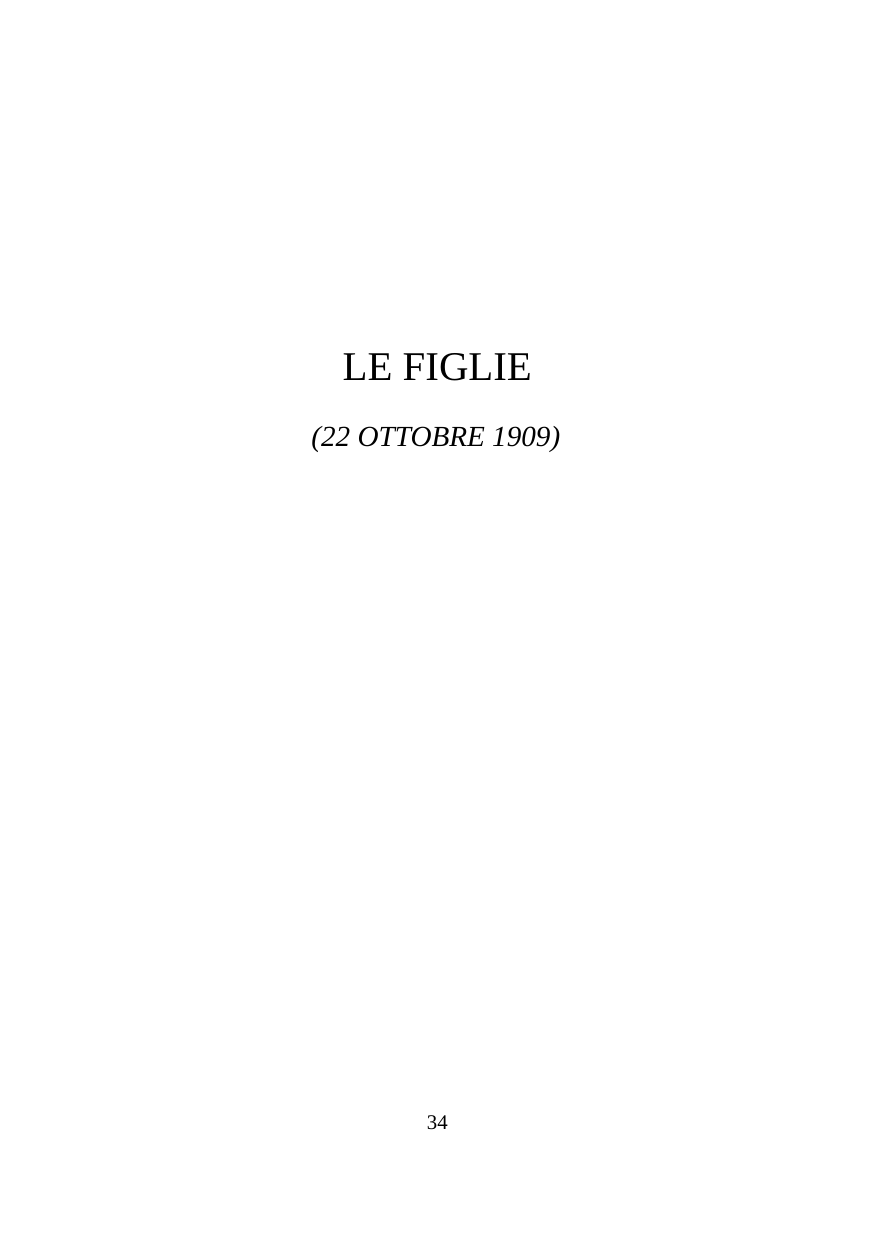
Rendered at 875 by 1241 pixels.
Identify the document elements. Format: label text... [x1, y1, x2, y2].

subtitle LE FIGLIE [106, 342, 768, 389]
text (22 OTTOBRE 1909) [106, 419, 768, 452]
